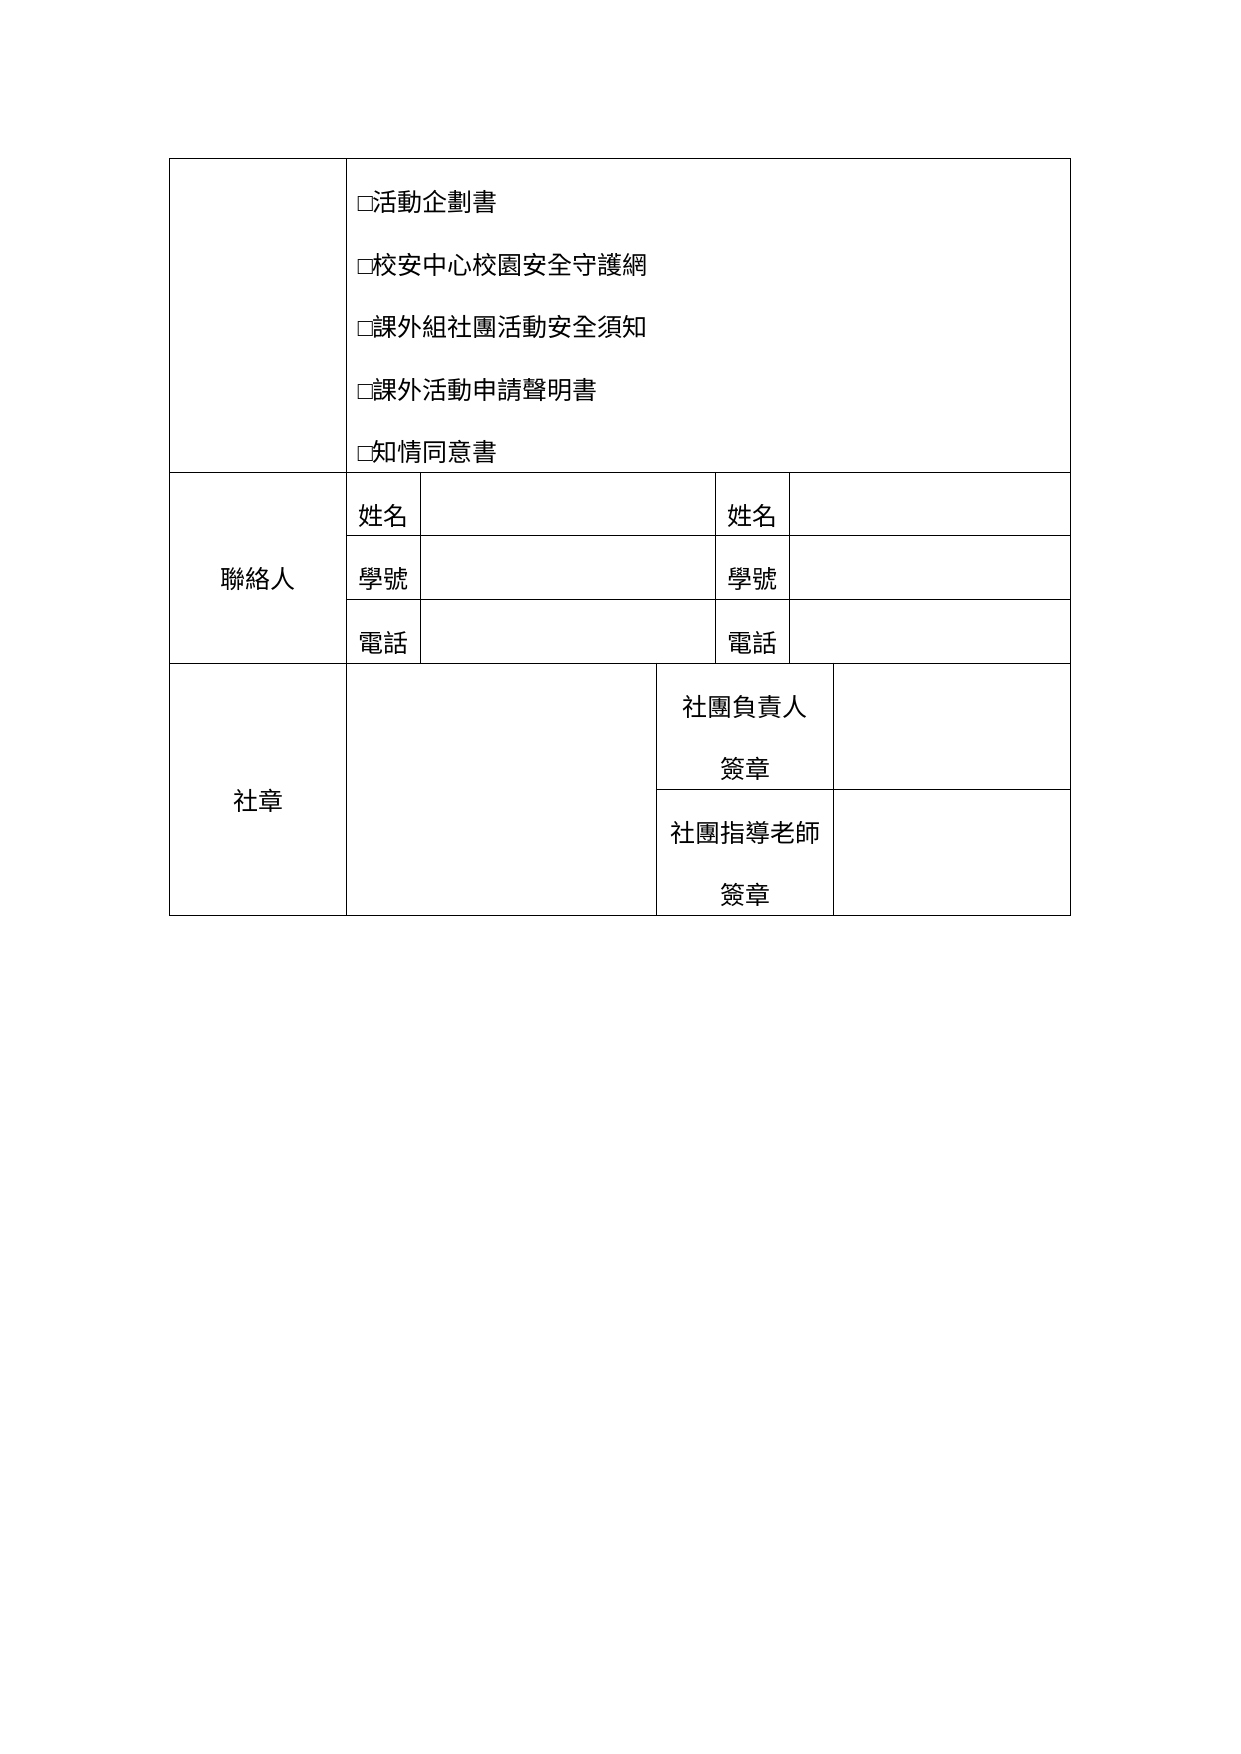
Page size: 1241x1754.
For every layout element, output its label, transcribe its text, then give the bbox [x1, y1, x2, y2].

table_cell 社團指導老師 簽章 [657, 790, 833, 914]
table_cell [421, 473, 715, 535]
table_cell 學號 [716, 536, 789, 599]
table_cell [790, 536, 1070, 599]
table_cell 姓名 [347, 473, 420, 535]
table_cell [790, 473, 1070, 535]
table_cell 姓名 [716, 473, 789, 535]
table_cell [347, 664, 656, 914]
table_cell □活動企劃書 □校安中心校園安全守護網 □課外組社團活動安全須知 □課外活動申請聲明書 □知情同意書 [347, 159, 1070, 472]
table_cell [834, 664, 1070, 788]
table_cell [421, 600, 715, 662]
table_cell 社團負責人 簽章 [657, 664, 833, 788]
table_cell 電話 [347, 600, 420, 662]
table_cell 聯絡人 [170, 473, 346, 662]
table_cell 學號 [347, 536, 420, 599]
table_cell [170, 159, 346, 472]
table_cell 電話 [716, 600, 789, 662]
table_cell [790, 600, 1070, 662]
table_cell [421, 536, 715, 599]
table_cell 社章 [170, 664, 346, 914]
table_cell [834, 790, 1070, 914]
